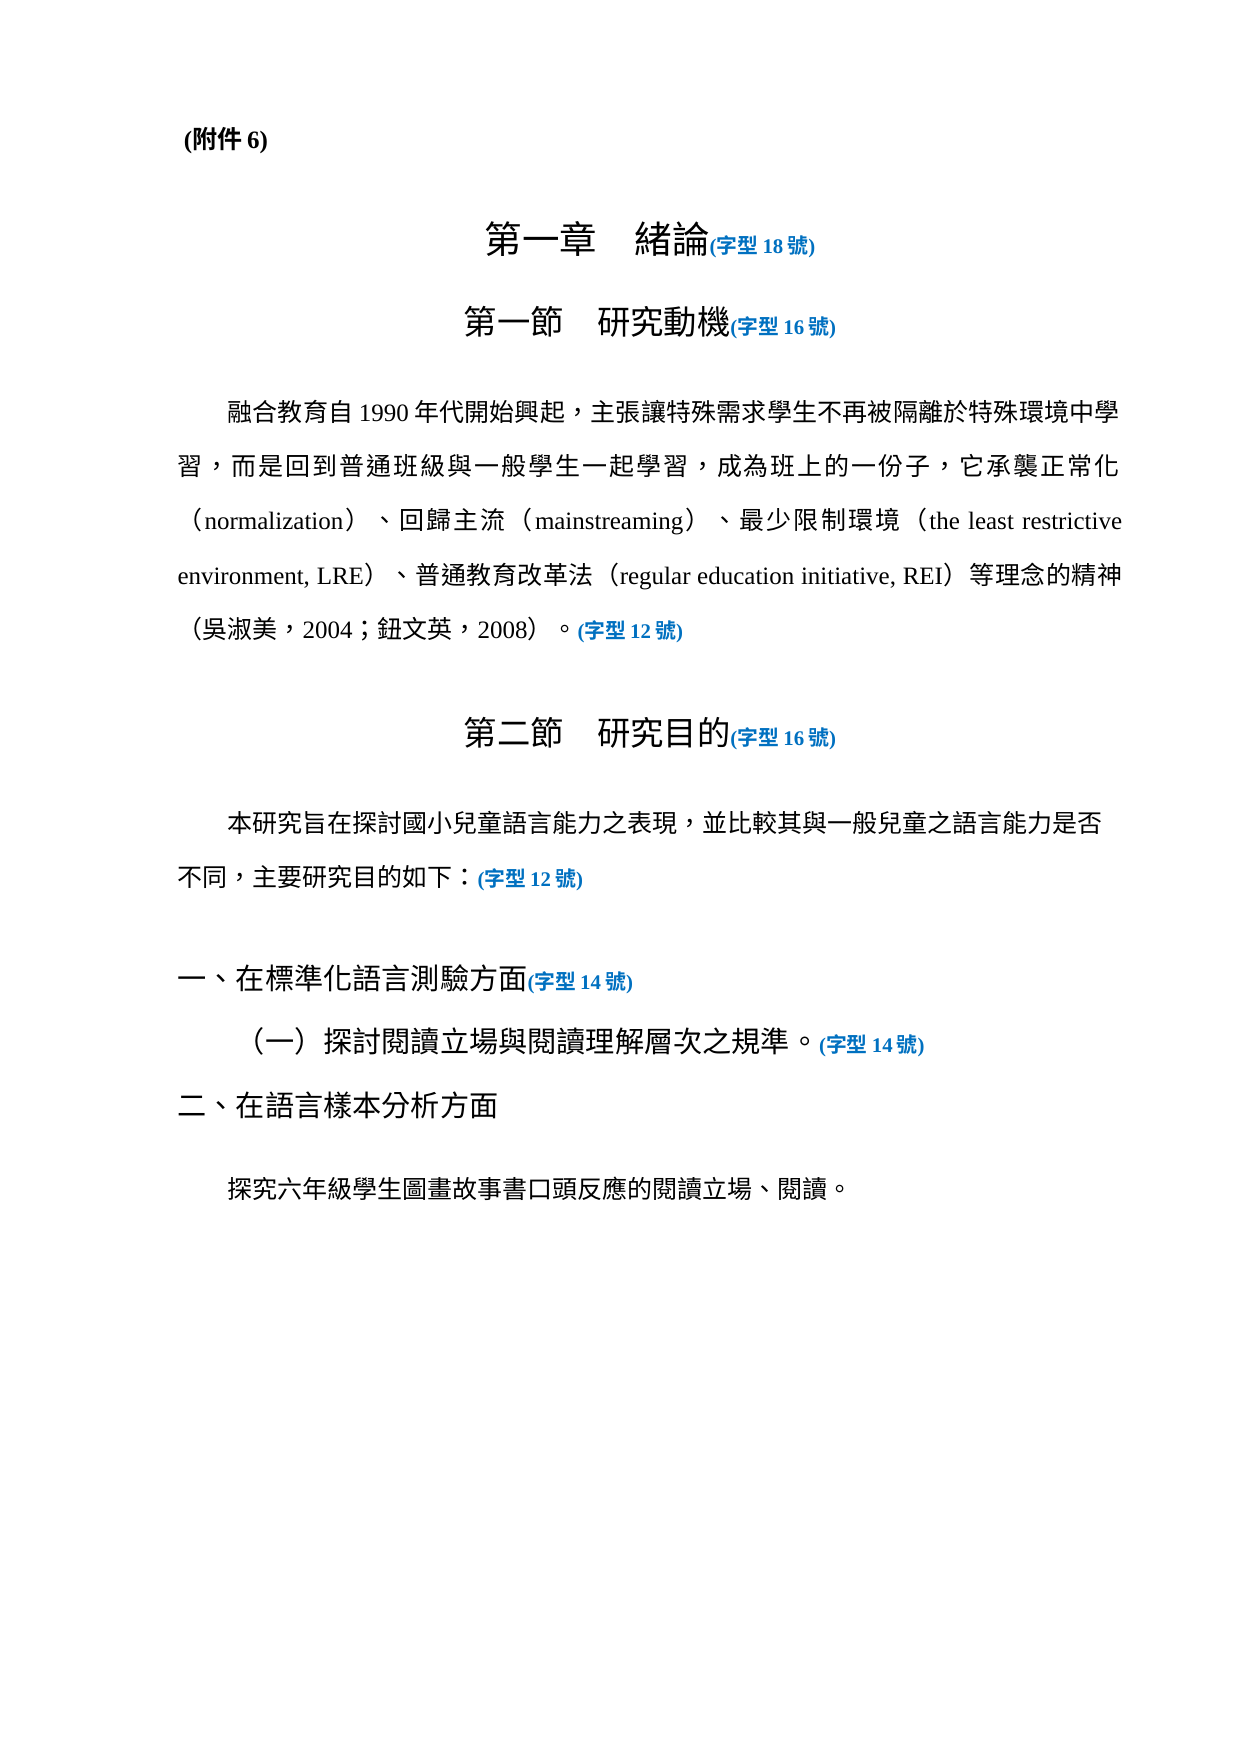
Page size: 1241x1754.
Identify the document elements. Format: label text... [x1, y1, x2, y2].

text 第二節 研究目的(字型16號) [177, 707, 1122, 755]
text 第一節 研究動機(字型16號) [177, 296, 1122, 344]
text 融合教育自1990年代開始興起，主張讓特殊需求學生不再被隔離於特殊環境中學習，而是回到普通班級與一般學生一起學習，成為班上的一份子，它承襲正常化（normalization）、回歸主流（mainstreaming）、最少限制環境（the least restrictive environment, LRE）、普通教育改革法（regular education initiative, REI）等理念的精神（吳淑美，2004；鈕文英，2008）。(字型12號) [177, 392, 1122, 646]
text 一、在標準化語言測驗方面(字型14號) [177, 955, 1122, 998]
text 二、在語言樣本分析方面 [177, 1082, 1122, 1124]
text (附件6) [177, 96, 1122, 158]
text 探究六年級學生圖畫故事書口頭反應的閱讀立場、閱讀。 [177, 1146, 1122, 1208]
text （一）探討閱讀立場與閱讀理解層次之規準。(字型14號) [177, 1019, 1122, 1061]
text 本研究旨在探討國小兒童語言能力之表現，並比較其與一般兒童之語言能力是否不同，主要研究目的如下：(字型12號) [177, 803, 1122, 894]
text 第一章 緒論(字型18號) [177, 196, 1122, 258]
